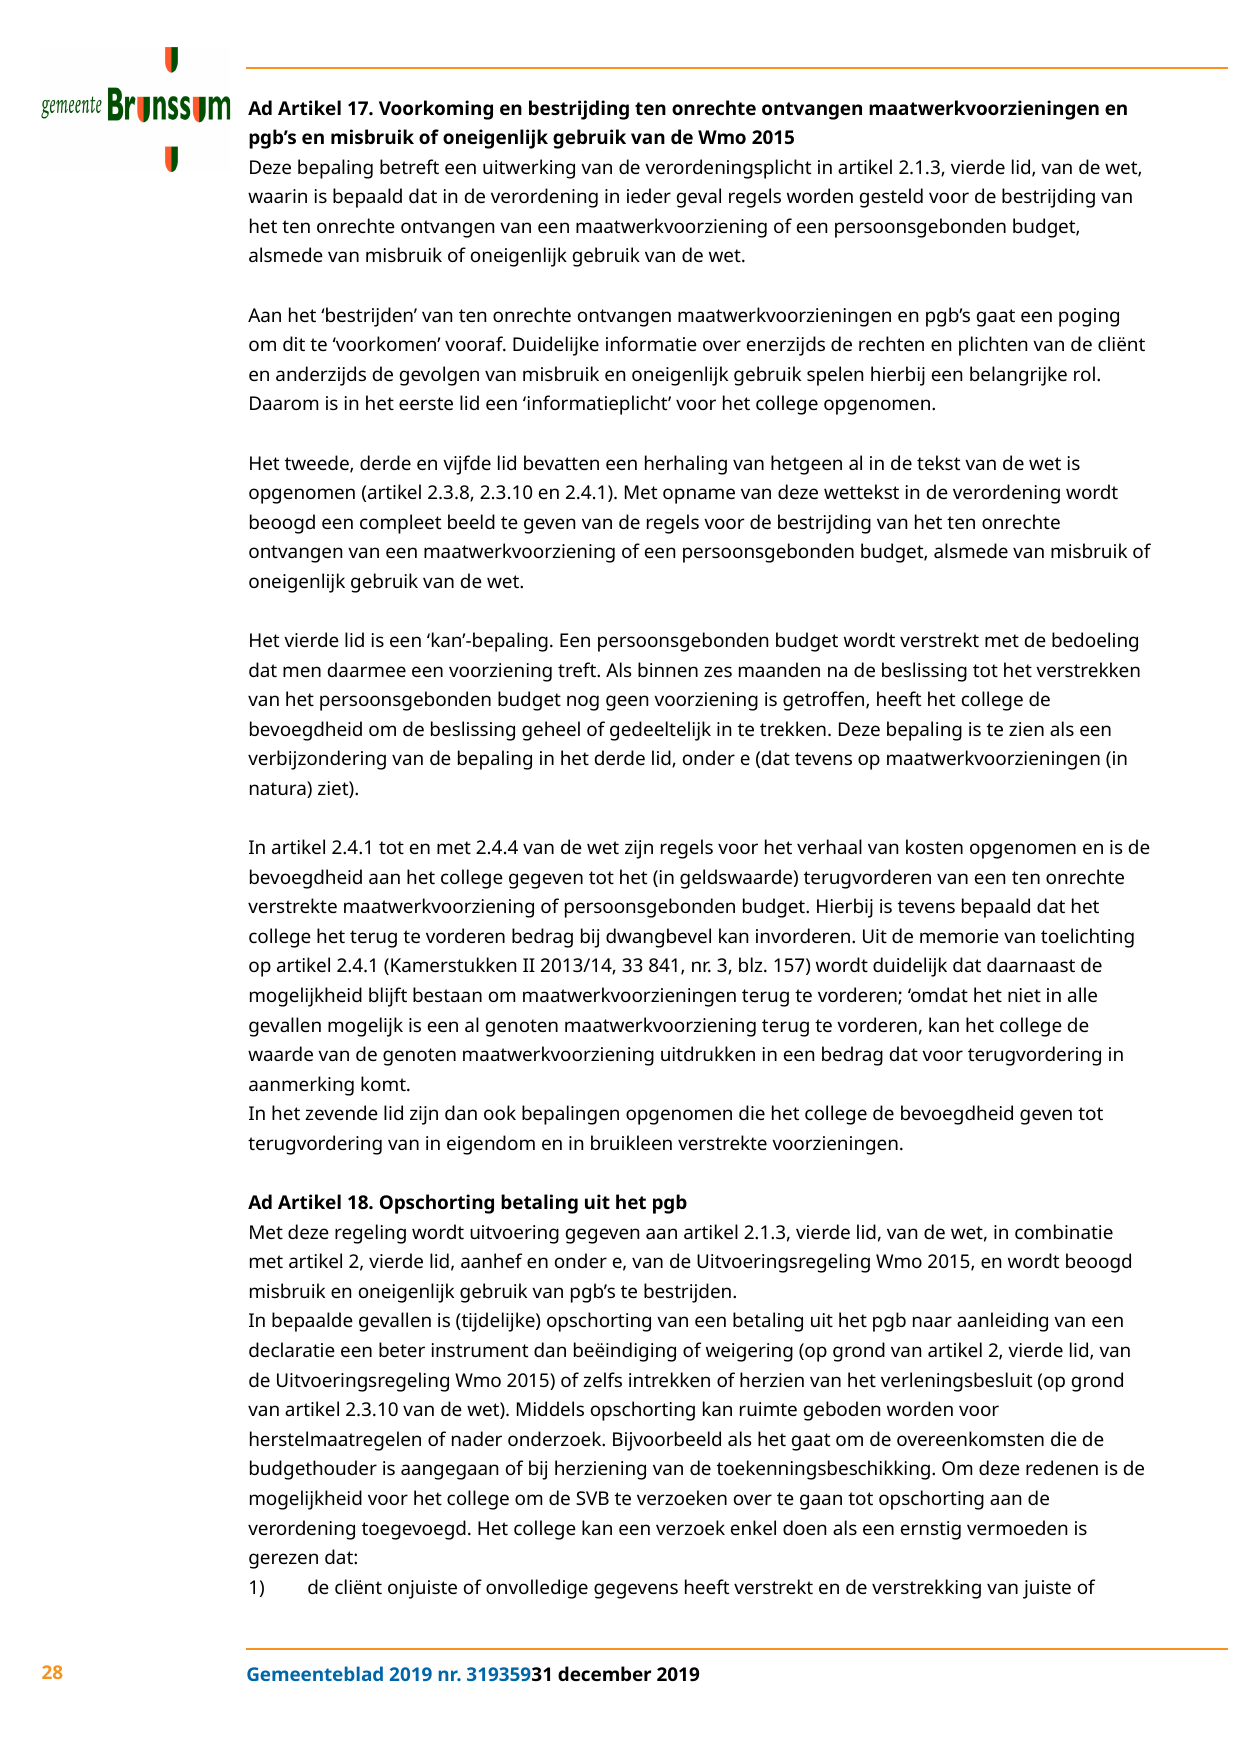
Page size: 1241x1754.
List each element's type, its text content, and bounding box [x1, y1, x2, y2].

text Aan het ‘bestrijden’ van ten onrechte ontvangen maatwerkvoorzieningen en pgb’s gaat een poging om dit te ‘voorkomen’ vooraf. Duidelijke informatie over enerzijds de rechten en plichten van de cliënt en anderzijds de gevolgen van misbruik en oneigenlijk gebruik spelen hierbij een belangrijke rol. Daarom is in het eerste lid een ‘informatieplicht’ voor het college opgenomen. [248, 302, 1152, 416]
text In het zevende lid zijn dan ook bepalingen opgenomen die het college de bevoegdheid geven tot terugvordering van in eigendom en in bruikleen verstrekte voorzieningen. [248, 1101, 1152, 1156]
text Het tweede, derde en vijfde lid bevatten een herhaling van hetgeen al in de tekst van de wet is opgenomen (artikel 2.3.8, 2.3.10 en 2.4.1). Met opname van deze wettekst in de verordening wordt beoogd een compleet beeld te geven van de regels voor de bestrijding van het ten onrechte ontvangen van een maatwerkvoorziening of een persoonsgebonden budget, alsmede van misbruik of oneigenlijk gebruik van de wet. [248, 450, 1152, 594]
text Ad Artikel 18. Opschorting betaling uit het pgb [248, 1189, 1152, 1215]
text Het vierde lid is een ‘kan’-bepaling. Een persoonsgebonden budget wordt verstrekt met de bedoeling dat men daarmee een voorziening treft. Als binnen zes maanden na de beslissing tot het verstrekken van het persoonsgebonden budget nog geen voorziening is getroffen, heeft het college de bevoegdheid om de beslissing geheel of gedeeltelijk in te trekken. Deze bepaling is te zien als een verbijzondering van de bepaling in het derde lid, onder e (dat tevens op maatwerkvoorzieningen (in natura) ziet). [248, 627, 1152, 801]
text Met deze regeling wordt uitvoering gegeven aan artikel 2.1.3, vierde lid, van de wet, in combinatie met artikel 2, vierde lid, aanhef en onder e, van de Uitvoeringsregeling Wmo 2015, en wordt beoogd misbruik en oneigenlijk gebruik van pgb’s te bestrijden. [248, 1219, 1152, 1304]
text In artikel 2.4.1 tot en met 2.4.4 van de wet zijn regels voor het verhaal van kosten opgenomen en is de bevoegdheid aan het college gegeven tot het (in geldswaarde) terugvorderen van een ten onrechte verstrekte maatwerkvoorziening of persoonsgebonden budget. Hierbij is tevens bepaald dat het college het terug te vorderen bedrag bij dwangbevel kan invorderen. Uit de memorie van toelichting op artikel 2.4.1 (Kamerstukken II 2013/14, 33 841, nr. 3, blz. 157) wordt duidelijk dat daarnaast de mogelijkheid blijft bestaan om maatwerkvoorzieningen terug te vorderen; ‘omdat het niet in alle gevallen mogelijk is een al genoten maatwerkvoorziening terug te vorderen, kan het college de waarde van de genoten maatwerkvoorziening uitdrukken in een bedrag dat voor terugvordering in aanmerking komt. [248, 834, 1152, 1097]
text Deze bepaling betreft een uitwerking van de verordeningsplicht in artikel 2.1.3, vierde lid, van de wet, waarin is bepaald dat in de verordening in ieder geval regels worden gesteld voor de bestrijding van het ten onrechte ontvangen van een maatwerkvoorziening of een persoonsgebonden budget, alsmede van misbruik of oneigenlijk gebruik van de wet. [248, 154, 1152, 268]
text In bepaalde gevallen is (tijdelijke) opschorting van een betaling uit het pgb naar aanleiding van een declaratie een beter instrument dan beëindiging of weigering (op grond van artikel 2, vierde lid, van de Uitvoeringsregeling Wmo 2015) of zelfs intrekken of herzien van het verleningsbesluit (op grond van artikel 2.3.10 van de wet). Middels opschorting kan ruimte geboden worden voor herstelmaatregelen of nader onderzoek. Bijvoorbeeld als het gaat om de overeenkomsten die de budgethouder is aangegaan of bij herziening van de toekenningsbeschikking. Om deze redenen is de mogelijkheid voor het college om de SVB te verzoeken over te gaan tot opschorting aan de verordening toegevoegd. Het college kan een verzoek enkel doen als een ernstig vermoeden is gerezen dat: [248, 1308, 1152, 1570]
picture [41, 47, 231, 172]
list de cliënt onjuiste of onvolledige gegevens heeft verstrekt en de verstrekking van juiste of [248, 1574, 1152, 1600]
text Ad Artikel 17. Voorkoming en bestrijding ten onrechte ontvangen maatwerkvoorzieningen en pgb’s en misbruik of oneigenlijk gebruik van de Wmo 2015 [248, 95, 1152, 150]
